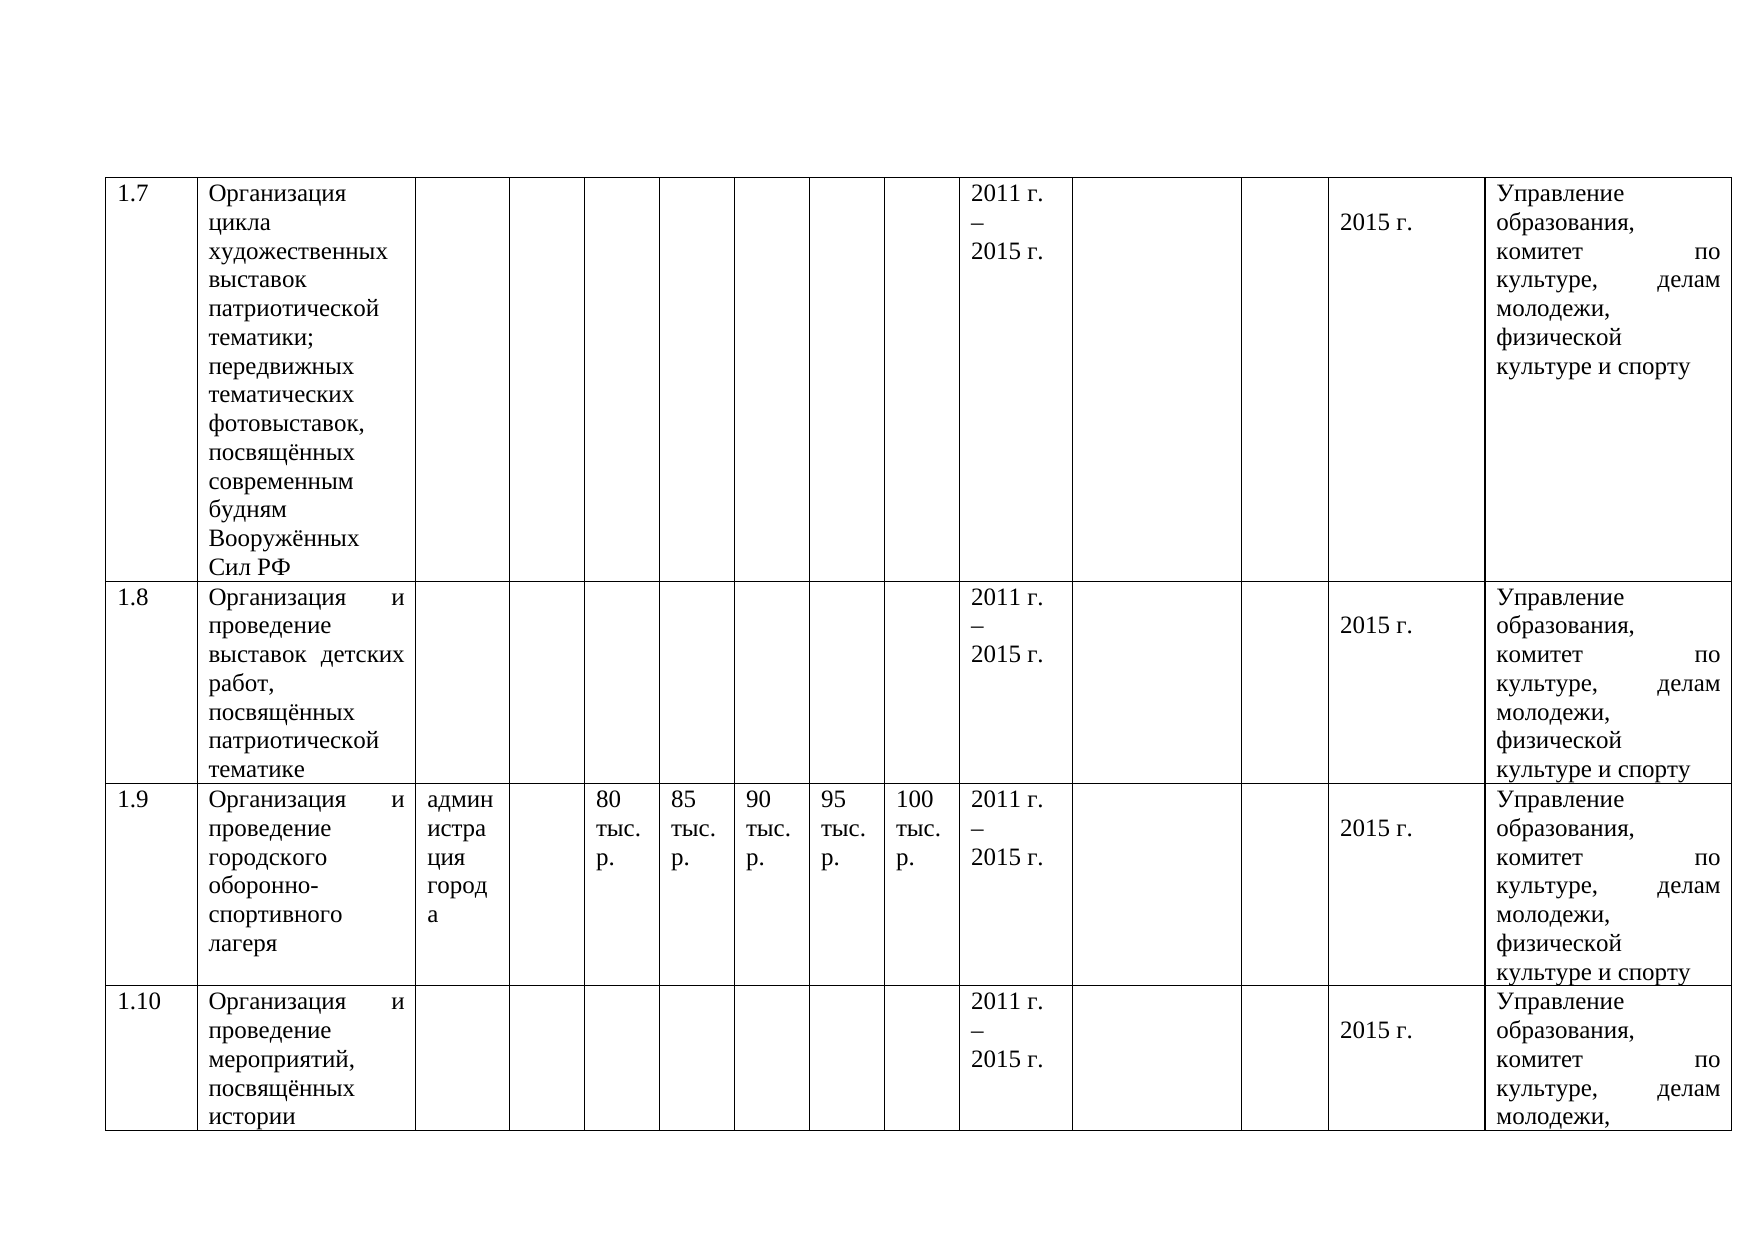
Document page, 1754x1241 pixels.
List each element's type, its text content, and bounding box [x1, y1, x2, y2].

table_cell Организация и проведение мероприятий, посвящённых истории [198, 986, 415, 1130]
table_cell [810, 178, 884, 581]
table_cell 90 тыс.р. [735, 784, 809, 985]
table_cell [510, 986, 584, 1130]
table_cell 2011 г. – 2015 г. [960, 178, 1072, 581]
table_cell [810, 986, 884, 1130]
table_cell 2011 г. – 2015 г. [960, 582, 1072, 783]
table_cell [1242, 582, 1328, 783]
table_cell [735, 178, 809, 581]
table_cell Организация и проведение городского оборонно-спортивного лагеря [198, 784, 415, 985]
table_cell [1242, 178, 1328, 581]
table_cell [660, 582, 734, 783]
table_cell 1.10 [106, 986, 197, 1130]
table_cell 2015 г. [1329, 582, 1484, 783]
table_cell [585, 986, 659, 1130]
table_cell 80 тыс.р. [585, 784, 659, 985]
table_cell [1073, 582, 1241, 783]
table_cell 95 тыс.р. [810, 784, 884, 985]
table_cell [735, 582, 809, 783]
table_cell 100 тыс.р. [885, 784, 959, 985]
table_cell Управление образования, комитет по культуре, делам молодежи, физической культуре и спорту [1486, 784, 1731, 985]
table_cell [510, 178, 584, 581]
table_cell Организация и проведение выставок детских работ, посвящённых патриотической тематике [198, 582, 415, 783]
table_cell [416, 178, 509, 581]
table_cell [885, 582, 959, 783]
table_cell [735, 986, 809, 1130]
table_cell 85 тыс.р. [660, 784, 734, 985]
table_cell [1073, 784, 1241, 985]
table_cell 80880 [510, 784, 584, 985]
table_cell Управление образования, комитет по культуре, делам молодежи, физической культуре и спорту [1486, 178, 1731, 581]
table_cell 2015 г. [1329, 784, 1484, 985]
table_cell [585, 178, 659, 581]
table_cell Управление образования, комитет по культуре, делам молодежи, физической культуре и спорту [1486, 582, 1731, 783]
table_cell [810, 582, 884, 783]
table_cell 2011 г. – 2015 г. [960, 784, 1072, 985]
table_cell 1.8 [106, 582, 197, 783]
table_cell [1242, 784, 1328, 985]
table_cell [585, 582, 659, 783]
table_cell [510, 582, 584, 783]
table_cell администрация города [416, 784, 509, 985]
table_cell [416, 986, 509, 1130]
table_cell [1073, 178, 1241, 581]
table_cell [660, 986, 734, 1130]
table_cell 2011 г. – 2015 г. [960, 986, 1072, 1130]
table_cell 1.7 [106, 178, 197, 581]
table_cell Управление образования, комитет по культуре, делам молодежи, [1486, 986, 1731, 1130]
table_cell Организация цикла художественных выставок патриотической тематики; передвижных тематических фотовыставок, посвящённых современным будням Вооружённых Сил РФ [198, 178, 415, 581]
table_cell 2015 г. [1329, 986, 1484, 1130]
table_cell [660, 178, 734, 581]
table_cell 1.9 [106, 784, 197, 985]
table_cell [885, 178, 959, 581]
table_cell 2015 г. [1329, 178, 1484, 581]
table_cell [416, 582, 509, 783]
table_cell [1073, 986, 1241, 1130]
table_cell [885, 986, 959, 1130]
table_cell [1242, 986, 1328, 1130]
